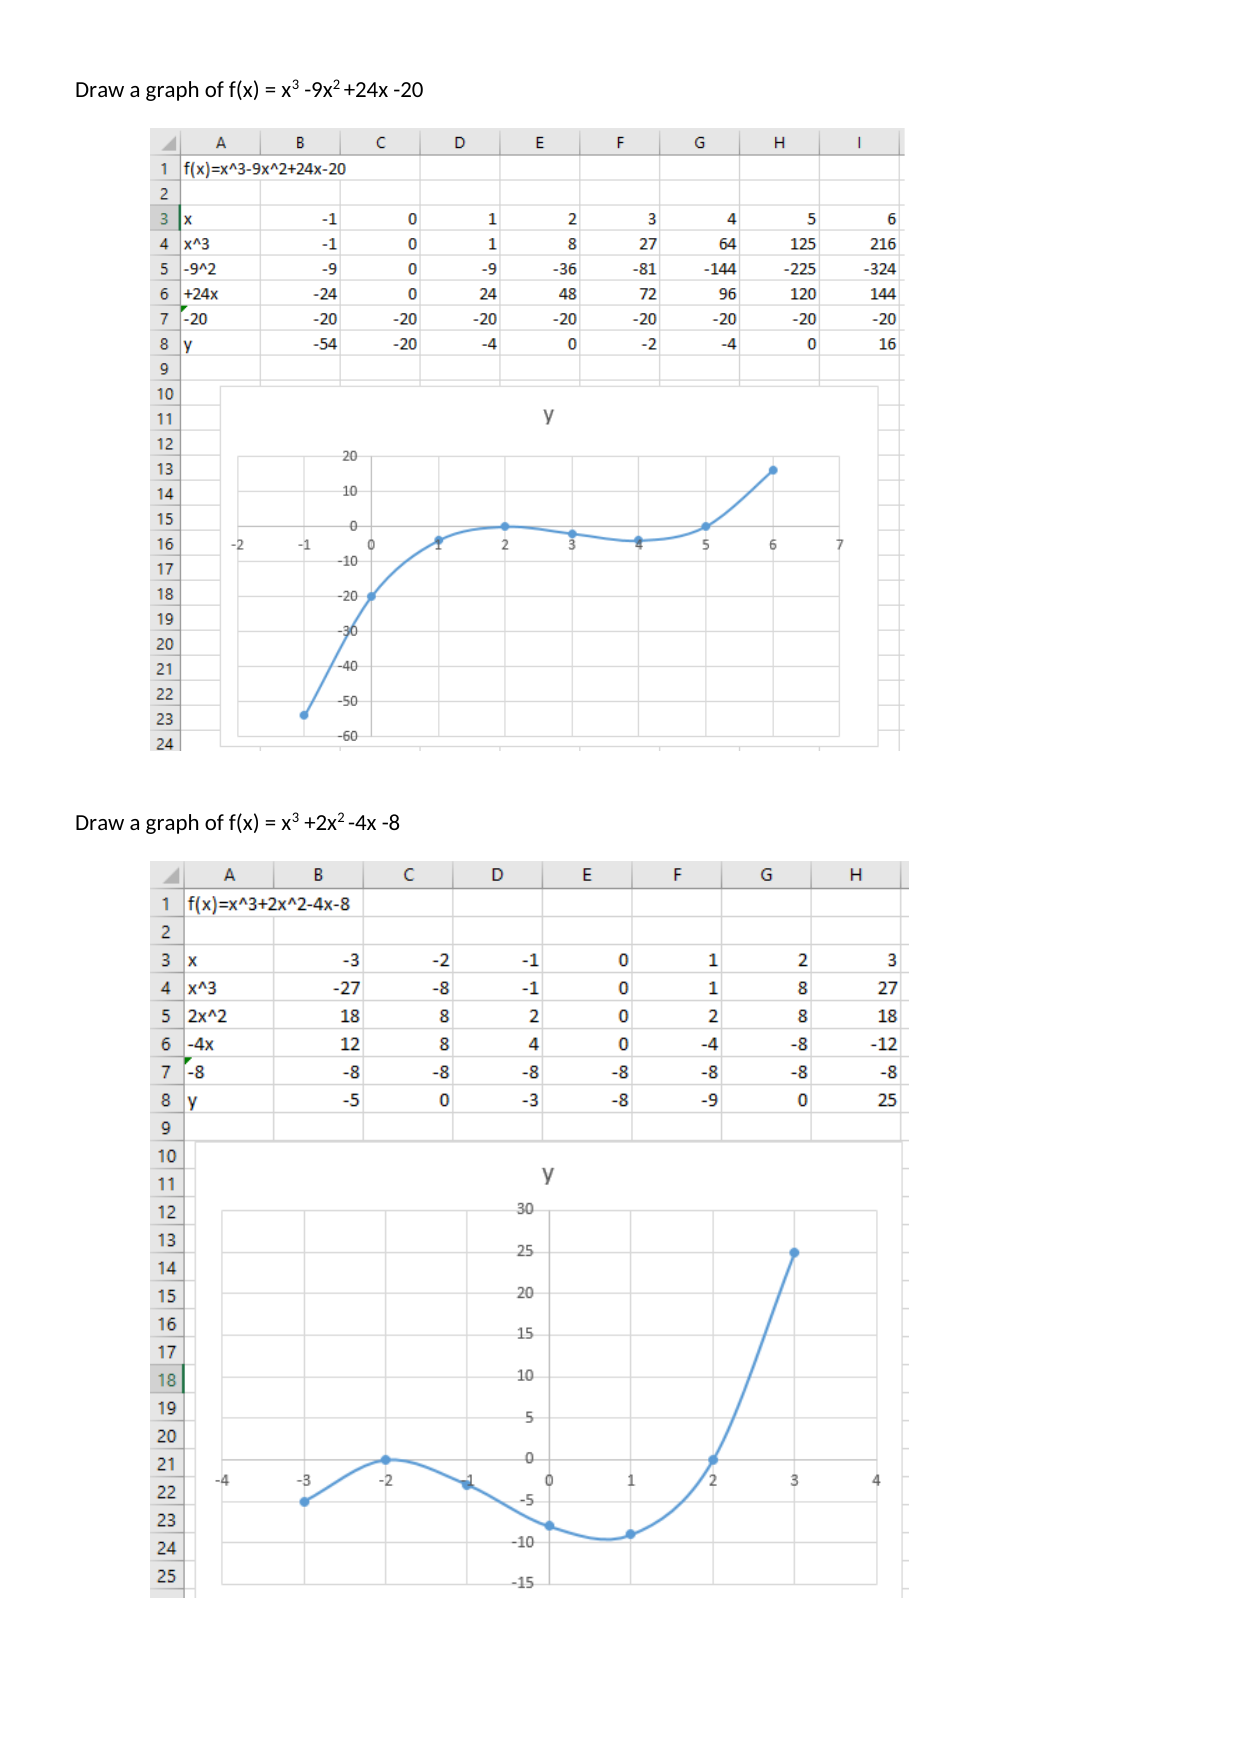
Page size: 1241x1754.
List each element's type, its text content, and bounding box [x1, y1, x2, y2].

text Draw a graph of f(x) = x3 +2x2 -4x -8 [75, 776, 1165, 836]
text Draw a graph of f(x) = x3 -9x2 +24x -20 [75, 75, 1165, 103]
